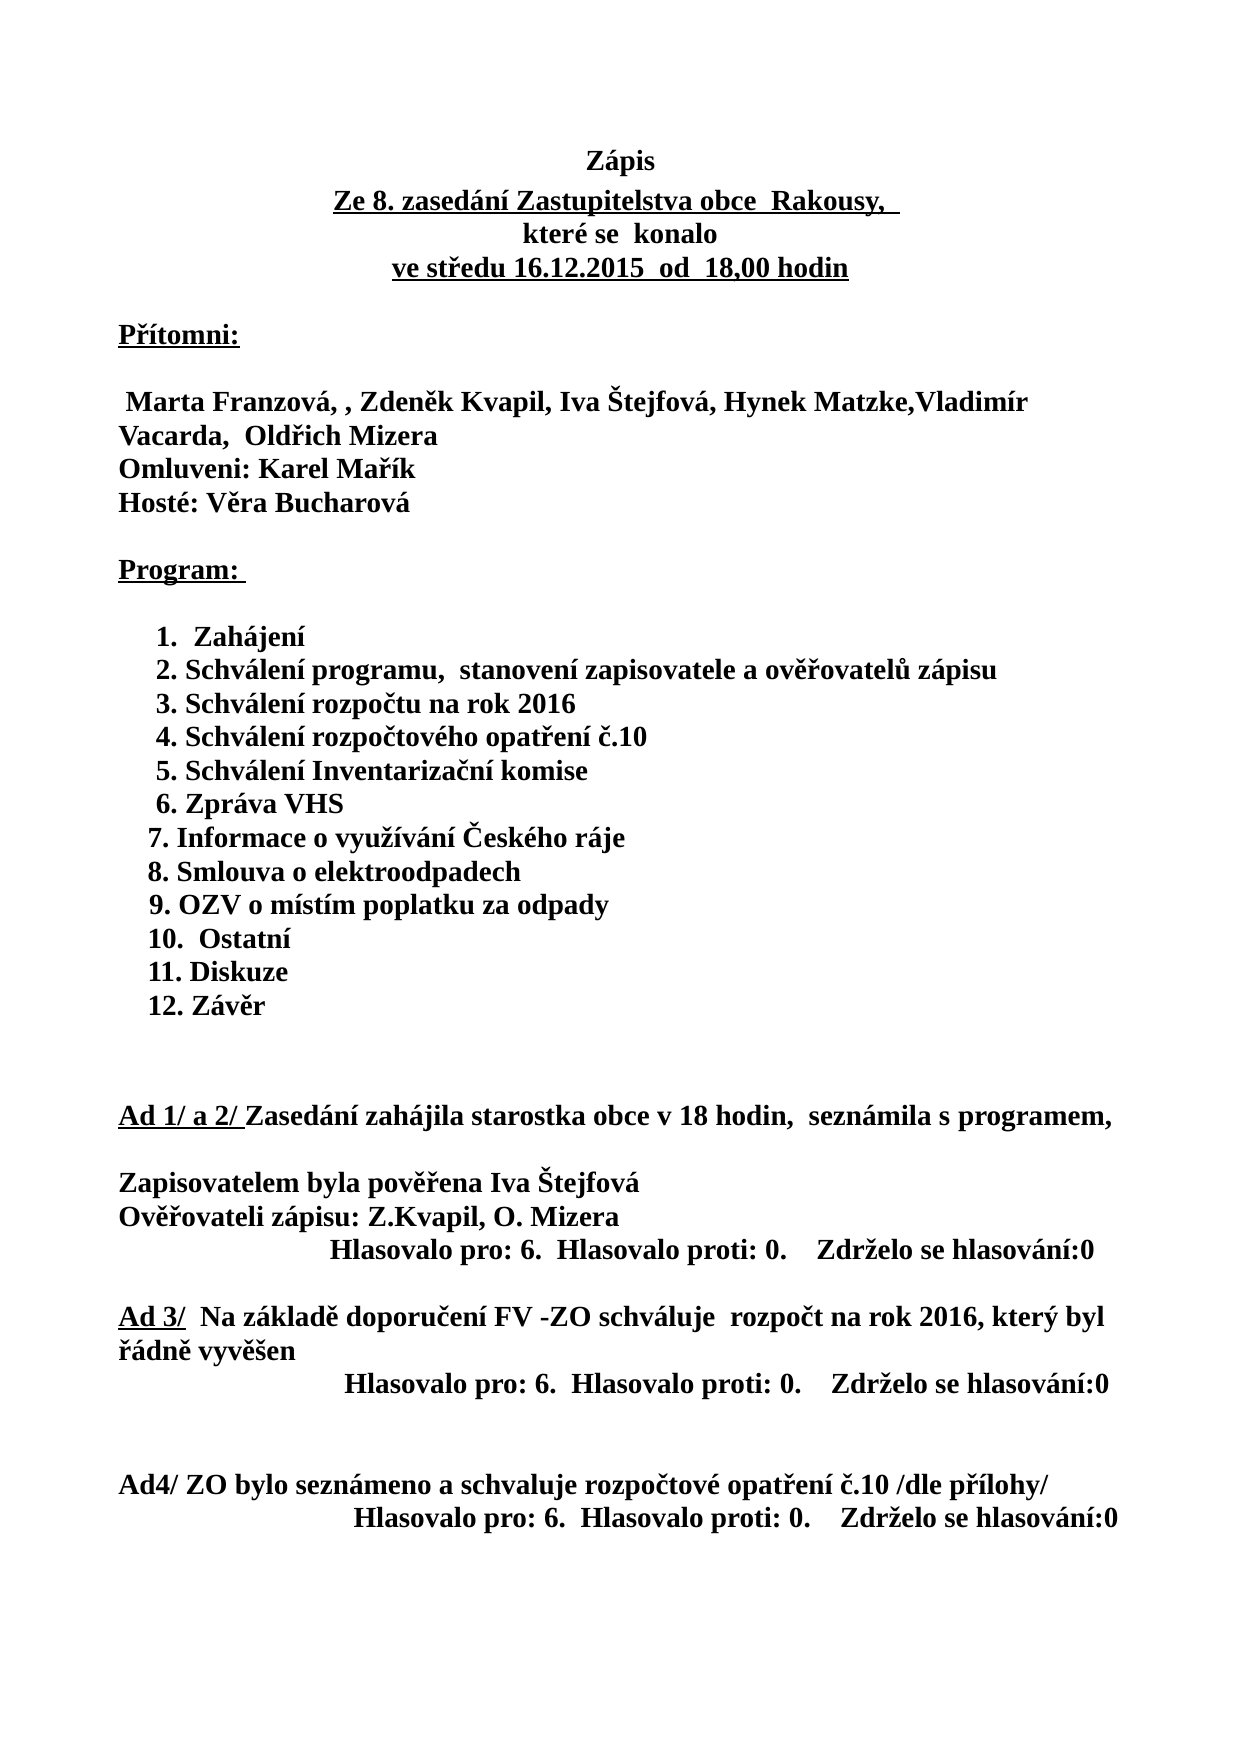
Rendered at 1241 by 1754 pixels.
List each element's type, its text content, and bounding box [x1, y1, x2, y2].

text Program: [118, 552, 1122, 585]
text ve středu 16.12.2015 od 18,00 hodin [118, 250, 1122, 283]
text 10. Ostatní [118, 921, 1122, 954]
text Hosté: Věra Bucharová [118, 485, 1122, 518]
list 11. Diskuze [118, 954, 1122, 988]
text Ad 1/ a 2/ Zasedání zahájila starostka obce v 18 hodin, seznámila s programem, [118, 1098, 1122, 1132]
text Omluveni: Karel Mařík [118, 451, 1122, 485]
list 4. Schválení rozpočtového opatření č.10 [156, 719, 1122, 753]
list 6. Zpráva VHS [156, 787, 1122, 820]
list Zahájení [156, 619, 1122, 652]
text 5. Schválení Inventarizační komise [156, 753, 1122, 787]
text Zapisovatelem byla pověřena Iva Štejfová [118, 1165, 1122, 1199]
text Hlasovalo pro: 6. Hlasovalo proti: 0. Zdrželo se hlasování:0 [118, 1366, 1122, 1400]
text Ad 3/ Na základě doporučení FV -ZO schváluje rozpočt na rok 2016, který byl řádně vyvěšen [118, 1299, 1122, 1366]
list 3. Schválení rozpočtu na rok 2016 [156, 686, 1122, 719]
text Ad4/ ZO bylo seznámeno a schvaluje rozpočtové opatření č.10 /dle přílohy/ [118, 1467, 1122, 1501]
text 9. OZV o místím poplatku za odpady [120, 887, 1122, 921]
text Hlasovalo pro: 6. Hlasovalo proti: 0. Zdrželo se hlasování:0 [118, 1232, 1122, 1266]
text 2. Schválení programu, stanovení zapisovatele a ověřovatelů zápisu [156, 652, 1122, 686]
text Hlasovalo pro: 6. Hlasovalo proti: 0. Zdrželo se hlasování:0 [118, 1501, 1122, 1534]
list 8. Smlouva o elektroodpadech [118, 854, 1122, 887]
text Marta Franzová, , Zdeněk Kvapil, Iva Štejfová, Hynek Matzke,Vladimír Vacarda, Oldřich Mizera [118, 384, 1122, 451]
text Přítomni: [118, 317, 1122, 351]
list 12. Závěr [118, 988, 1122, 1021]
list 7. Informace o využívání Českého ráje [118, 820, 1122, 854]
text Ze 8. zasedání Zastupitelstva obce Rakousy, [118, 183, 1122, 216]
text Ověřovateli zápisu: Z.Kvapil, O. Mizera [118, 1199, 1122, 1232]
text které se konalo [118, 216, 1122, 250]
subtitle Zápis [118, 143, 1122, 177]
